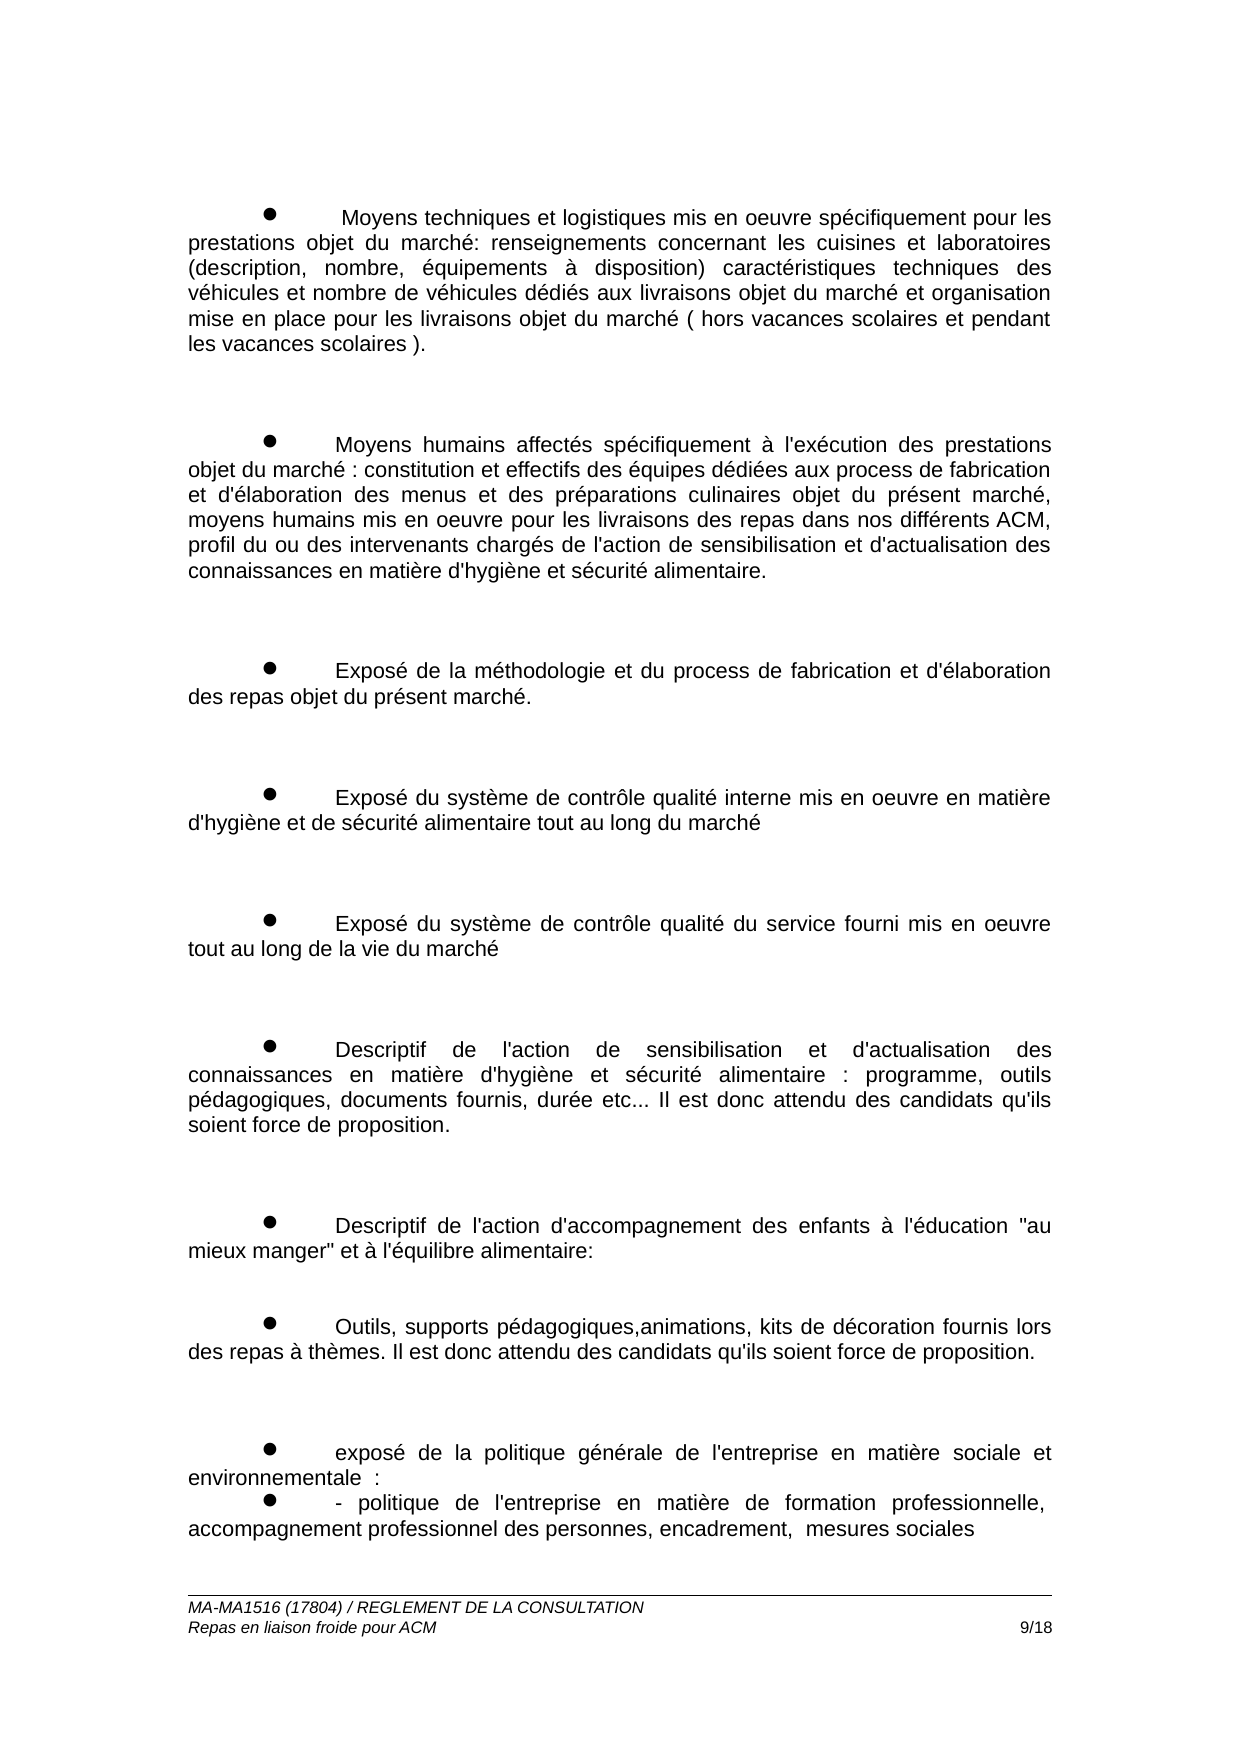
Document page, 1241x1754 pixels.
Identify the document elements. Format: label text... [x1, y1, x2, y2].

list Descriptif de l'action de sensibilisation et d'actualisation des connaissances en matière d'hygiène et sécurité alimentaire : programme, outils pédagogiques, documents fournis, durée etc... Il est donc attendu des candidats qu'ils soient force de proposition. [188, 1036, 1052, 1137]
list - politique de l'entreprise en matière de formation professionnelle, accompagnement professionnel des personnes, encadrement, mesures sociales [188, 1490, 1052, 1541]
list Moyens techniques et logistiques mis en oeuvre spécifiquement pour les prestations objet du marché: renseignements concernant les cuisines et laboratoires (description, nombre, équipements à disposition) caractéristiques techniques des véhicules et nombre de véhicules dédiés aux livraisons objet du marché et organisation mise en place pour les livraisons objet du marché ( hors vacances scolaires et pendant les vacances scolaires ). [188, 204, 1052, 356]
list Exposé de la méthodologie et du process de fabrication et d'élaboration des repas objet du présent marché. [188, 658, 1052, 709]
list Descriptif de l'action d'accompagnement des enfants à l'éducation "au mieux manger" et à l'équilibre alimentaire: [188, 1213, 1052, 1263]
list Exposé du système de contrôle qualité interne mis en oeuvre en matière d'hygiène et de sécurité alimentaire tout au long du marché [188, 784, 1052, 835]
list Outils, supports pédagogiques,animations, kits de décoration fournis lors des repas à thèmes. Il est donc attendu des candidats qu'ils soient force de proposition. [188, 1314, 1052, 1364]
list exposé de la politique générale de l'entreprise en matière sociale et environnementale : [188, 1440, 1052, 1490]
list Exposé du système de contrôle qualité du service fourni mis en oeuvre tout au long de la vie du marché [188, 910, 1052, 961]
list Moyens humains affectés spécifiquement à l'exécution des prestations objet du marché : constitution et effectifs des équipes dédiées aux process de fabrication et d'élaboration des menus et des préparations culinaires objet du présent marché, moyens humains mis en oeuvre pour les livraisons des repas dans nos différents ACM, profil du ou des intervenants chargés de l'action de sensibilisation et d'actualisation des connaissances en matière d'hygiène et sécurité alimentaire. [188, 431, 1052, 583]
